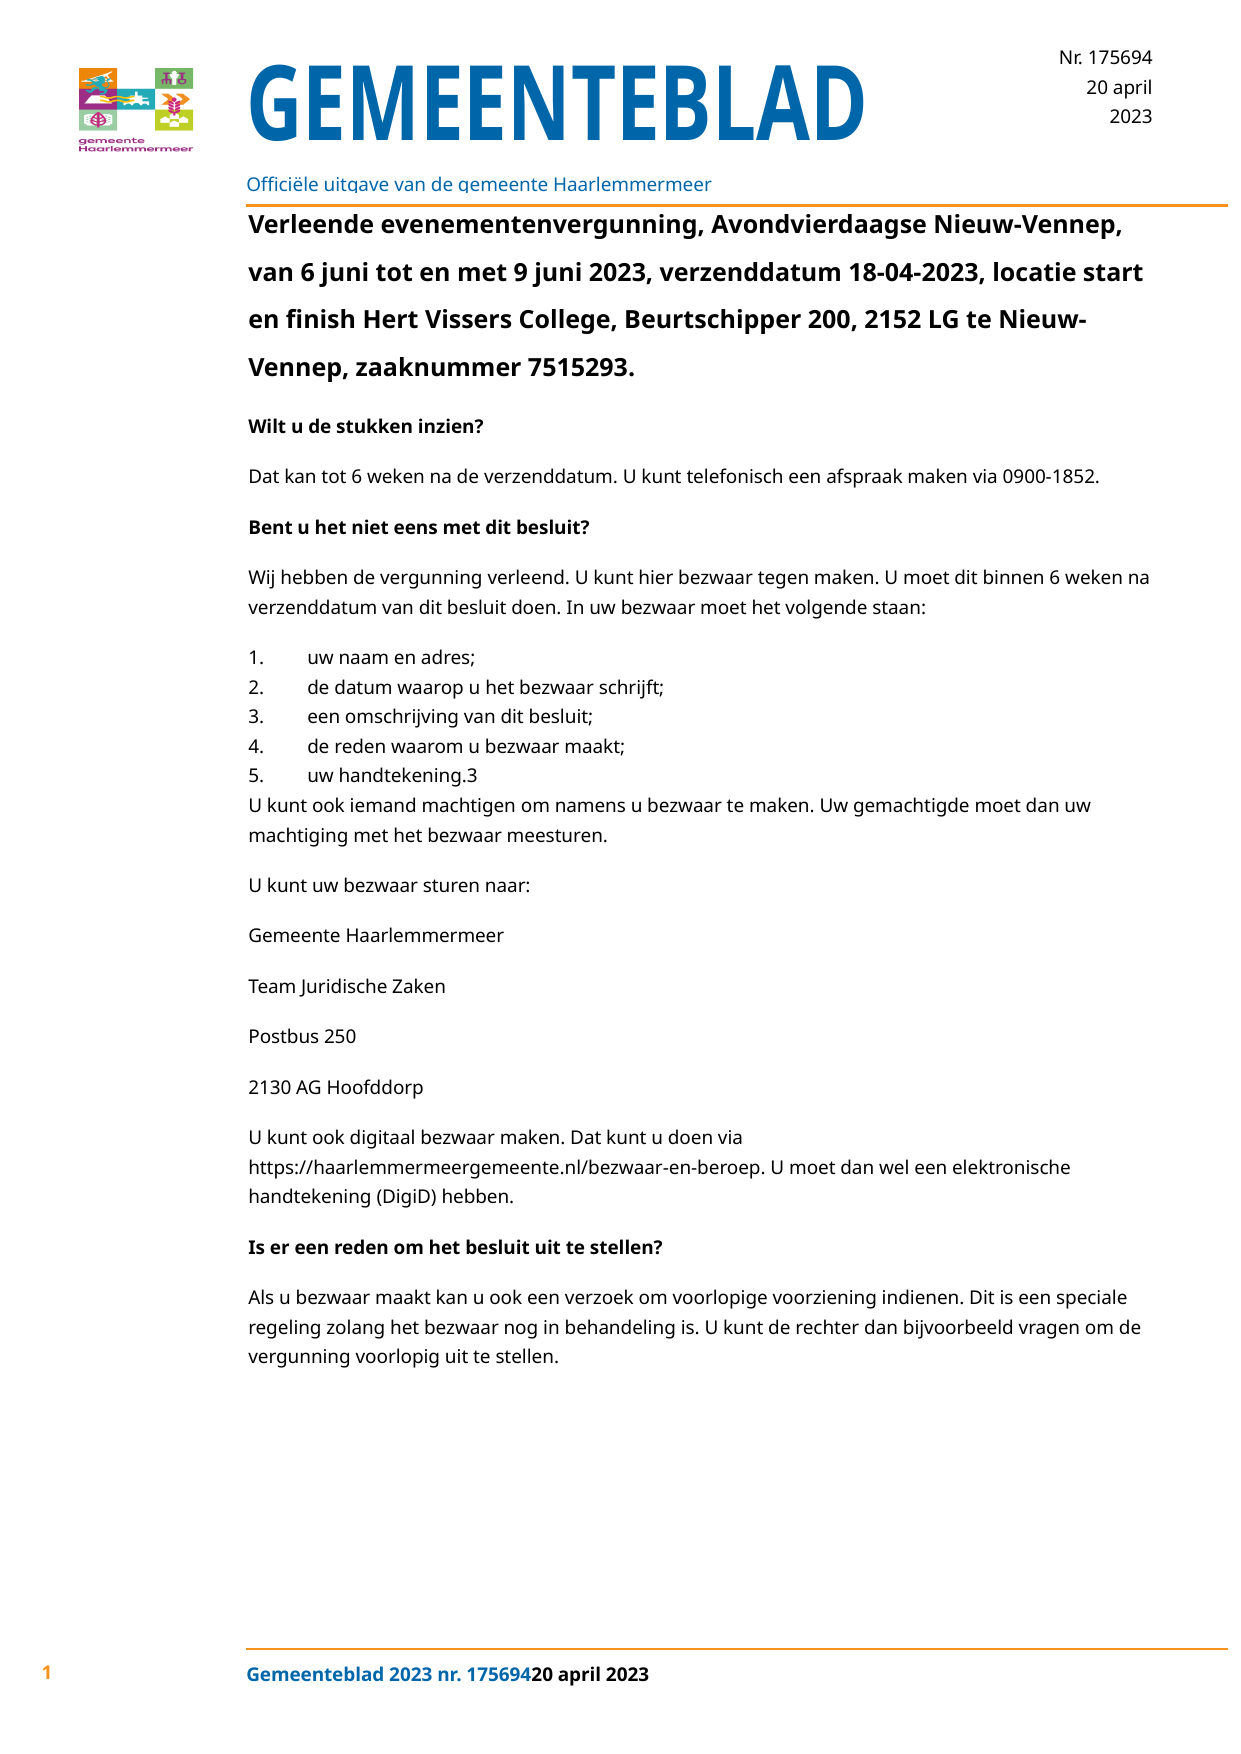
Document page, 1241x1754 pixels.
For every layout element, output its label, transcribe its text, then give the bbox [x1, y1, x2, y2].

text Als u bezwaar maakt kan u ook een verzoek om voorlopige voorziening indienen. Dit is een speciale regeling zolang het bezwaar nog in behandeling is. U kunt de rechter dan bijvoorbeeld vragen om de vergunning voorlopig uit te stellen. [248, 1284, 1152, 1369]
text U kunt uw bezwaar sturen naar: [248, 872, 1152, 898]
text 2130 AG Hoofddorp [248, 1074, 1152, 1100]
picture [41, 47, 231, 172]
text Is er een reden om het besluit uit te stellen? [248, 1234, 1152, 1260]
list uw handtekening.3 [248, 763, 1152, 788]
text Team Juridische Zaken [248, 973, 1152, 999]
list een omschrijving van dit besluit; [248, 703, 1152, 729]
text Bent u het niet eens met dit besluit? [248, 514, 1152, 540]
text U kunt ook iemand machtigen om namens u bezwaar te maken. Uw gemachtigde moet dan uw machtiging met het bezwaar meesturen. [248, 792, 1152, 848]
text Postbus 250 [248, 1023, 1152, 1049]
text Verleende evenementenvergunning, Avondvierdaagse Nieuw-Vennep, van 6 juni tot en met 9 juni 2023, verzenddatum 18-04-2023, locatie start en finish Hert Vissers College, Beurtschipper 200, 2152 LG te Nieuw-Vennep, zaaknummer 7515293. [248, 207, 1152, 384]
text Wij hebben de vergunning verleend. U kunt hier bezwaar tegen maken. U moet dit binnen 6 weken na verzenddatum van dit besluit doen. In uw bezwaar moet het volgende staan: [248, 564, 1152, 620]
text U kunt ook digitaal bezwaar maken. Dat kunt u doen via https://haarlemmermeergemeente.nl/bezwaar-en-beroep. U moet dan wel een elektronische handtekening (DigiD) hebben. [248, 1124, 1152, 1209]
text Gemeente Haarlemmermeer [248, 923, 1152, 948]
text Dat kan tot 6 weken na de verzenddatum. U kunt telefonisch een afspraak maken via 0900-1852. [248, 463, 1152, 489]
text Wilt u de stukken inzien? [248, 413, 1152, 439]
list de reden waarom u bezwaar maakt; [248, 733, 1152, 759]
list de datum waarop u het bezwaar schrijft; [248, 674, 1152, 700]
list uw naam en adres; [248, 644, 1152, 670]
